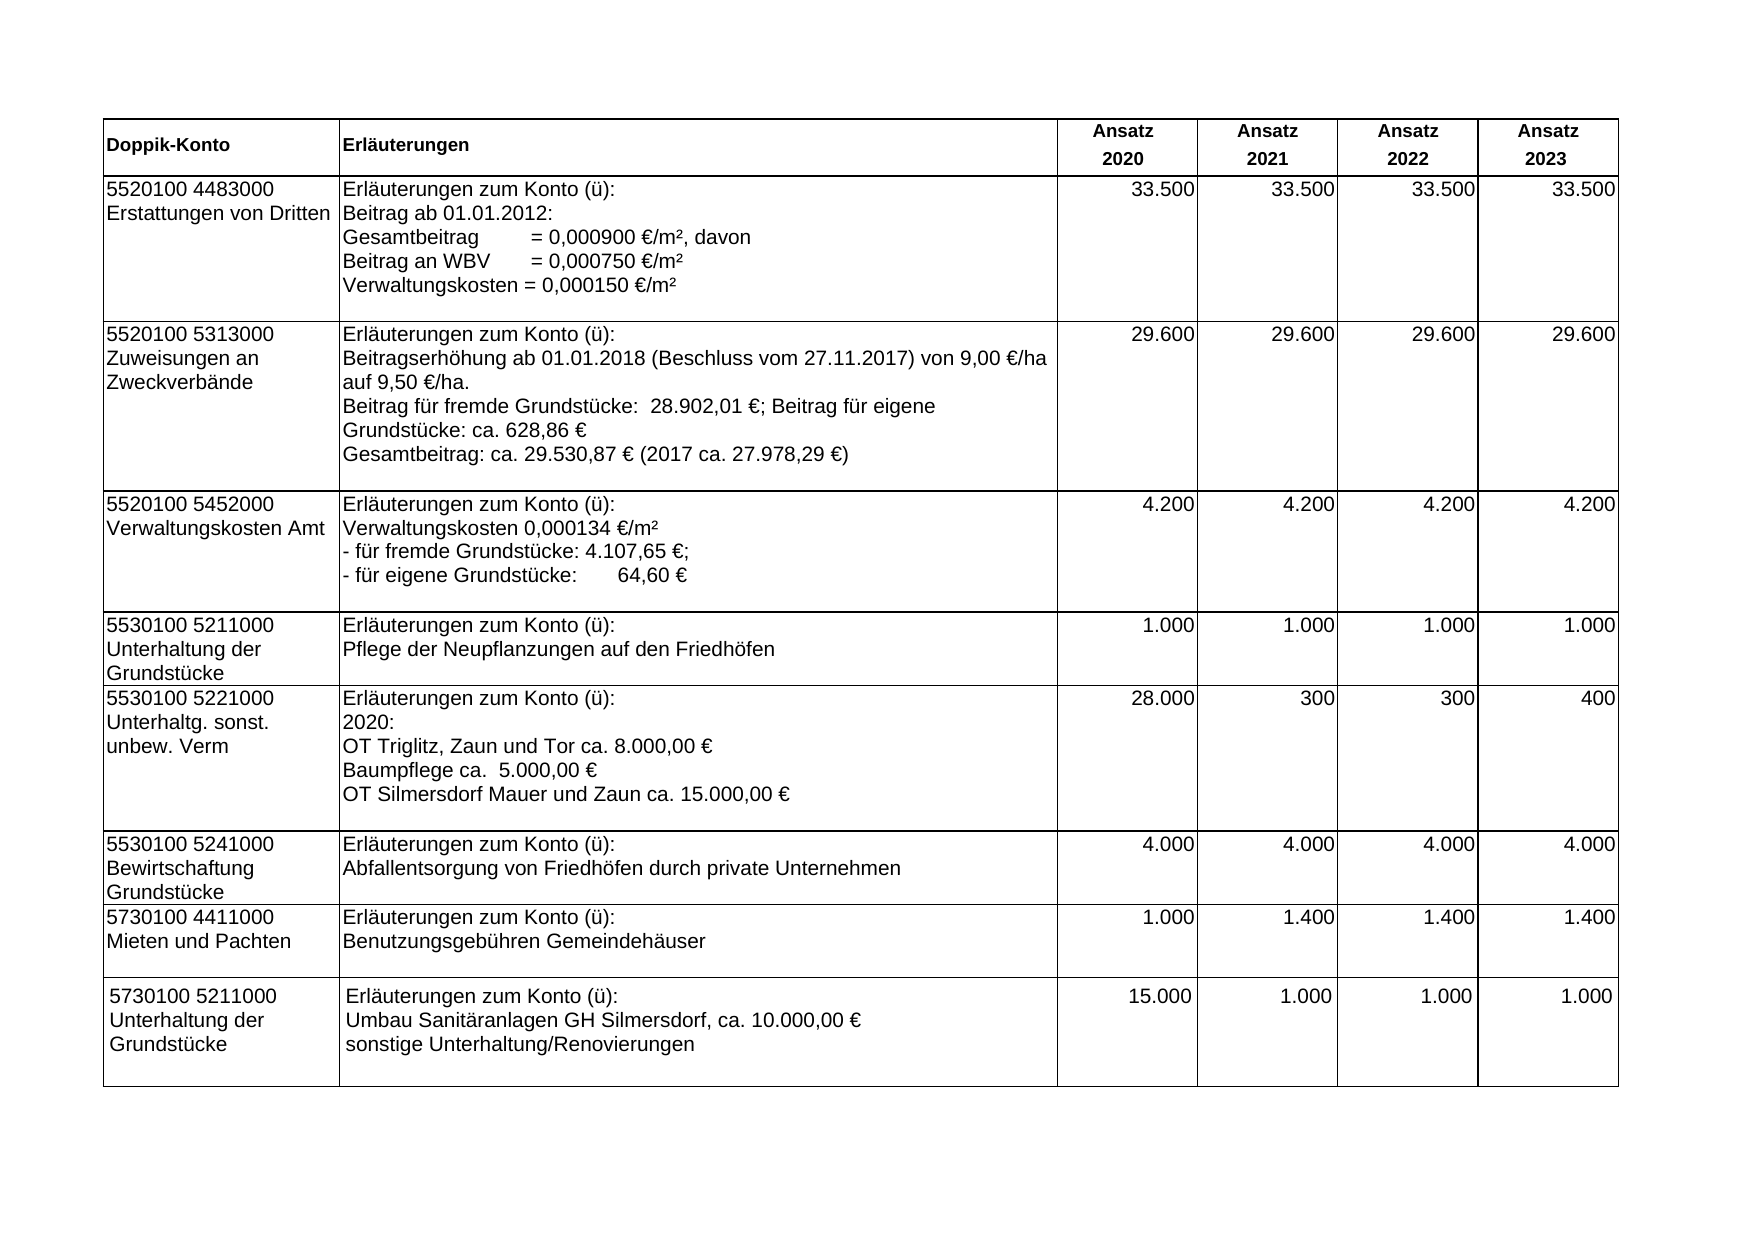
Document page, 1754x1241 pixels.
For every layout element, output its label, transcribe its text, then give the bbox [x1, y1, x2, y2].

table_cell 33.500 [1338, 177, 1477, 321]
table_header Doppik-Konto [104, 120, 339, 175]
table_cell 5730100 5211000 Unterhaltung der Grundstücke [104, 978, 339, 1086]
table_cell 29.600 [1058, 322, 1197, 490]
table_cell 4.200 [1198, 492, 1337, 611]
table_cell Erläuterungen zum Konto (ü): Umbau Sanitäranlagen GH Silmersdorf, ca. 10.000,00 € sonstige Unterhaltung/Renovierungen [340, 978, 1057, 1086]
table_header Ansatz 2023 [1479, 120, 1618, 175]
table_cell 4.000 [1058, 832, 1197, 903]
table_cell 400 [1479, 686, 1618, 830]
table_cell 33.500 [1058, 177, 1197, 321]
table_cell 5530100 5241000 Bewirtschaftung Grundstücke [104, 832, 339, 903]
table_cell 4.000 [1479, 832, 1618, 903]
table_cell 5530100 5221000 Unterhaltg. sonst. unbew. Verm [104, 686, 339, 830]
table_cell 1.000 [1338, 613, 1477, 685]
table_cell Erläuterungen zum Konto (ü): Pflege der Neupflanzungen auf den Friedhöfen [340, 613, 1057, 685]
table_header Erläuterungen [340, 120, 1057, 175]
table_cell 1.400 [1338, 905, 1477, 977]
table_cell 4.200 [1479, 492, 1618, 611]
table_cell 1.000 [1479, 978, 1618, 1086]
table_header Ansatz 2022 [1338, 120, 1477, 175]
table_cell 33.500 [1198, 177, 1337, 321]
table_cell 1.000 [1058, 905, 1197, 977]
table_cell Erläuterungen zum Konto (ü): Abfallentsorgung von Friedhöfen durch private Unternehmen [340, 832, 1057, 903]
table_cell 1.000 [1058, 613, 1197, 685]
table_cell 300 [1198, 686, 1337, 830]
table_cell 15.000 [1058, 978, 1197, 1086]
table_cell 5520100 5313000 Zuweisungen an Zweckverbände [104, 322, 339, 490]
table_cell 4.200 [1058, 492, 1197, 611]
table_cell 5530100 5211000 Unterhaltung der Grundstücke [104, 613, 339, 685]
table_cell 33.500 [1479, 177, 1618, 321]
table_cell 1.000 [1198, 613, 1337, 685]
table_cell 29.600 [1198, 322, 1337, 490]
table_cell 1.400 [1479, 905, 1618, 977]
table_cell 300 [1338, 686, 1477, 830]
table_cell 1.000 [1338, 978, 1477, 1086]
table_cell 5520100 5452000 Verwaltungskosten Amt [104, 492, 339, 611]
table_header Ansatz 2020 [1058, 120, 1197, 175]
table_cell Erläuterungen zum Konto (ü): 2020: OT Triglitz, Zaun und Tor ca. 8.000,00 € Baumpflege ca. 5.000,00 € OT Silmersdorf Mauer und Zaun ca. 15.000,00 € [340, 686, 1057, 830]
table_cell Erläuterungen zum Konto (ü): Beitragserhöhung ab 01.01.2018 (Beschluss vom 27.11.2017) von 9,00 €/ha auf 9,50 €/ha. Beitrag für fremde Grundstücke: 28.902,01 €; Beitrag für eigene Grundstücke: ca. 628,86 € Gesamtbeitrag: ca. 29.530,87 € (2017 ca. 27.978,29 €) [340, 322, 1057, 490]
table_cell 29.600 [1479, 322, 1618, 490]
table_cell 4.200 [1338, 492, 1477, 611]
table_cell Erläuterungen zum Konto (ü): Beitrag ab 01.01.2012: Gesamtbeitrag = 0,000900 €/m², davon Beitrag an WBV = 0,000750 €/m² Verwaltungskosten = 0,000150 €/m² [340, 177, 1057, 321]
table_cell 1.000 [1198, 978, 1337, 1086]
table_header Ansatz 2021 [1198, 120, 1337, 175]
table_cell 5520100 4483000 Erstattungen von Dritten [104, 177, 339, 321]
table_cell 28.000 [1058, 686, 1197, 830]
table_cell 1.000 [1479, 613, 1618, 685]
table_cell 5730100 4411000 Mieten und Pachten [104, 905, 339, 977]
table_cell Erläuterungen zum Konto (ü): Verwaltungskosten 0,000134 €/m² - für fremde Grundstücke: 4.107,65 €; - für eigene Grundstücke: 64,60 € [340, 492, 1057, 611]
table_cell Erläuterungen zum Konto (ü): Benutzungsgebühren Gemeindehäuser [340, 905, 1057, 977]
table_cell 1.400 [1198, 905, 1337, 977]
table_cell 29.600 [1338, 322, 1477, 490]
table_cell 4.000 [1198, 832, 1337, 903]
table_cell 4.000 [1338, 832, 1477, 903]
